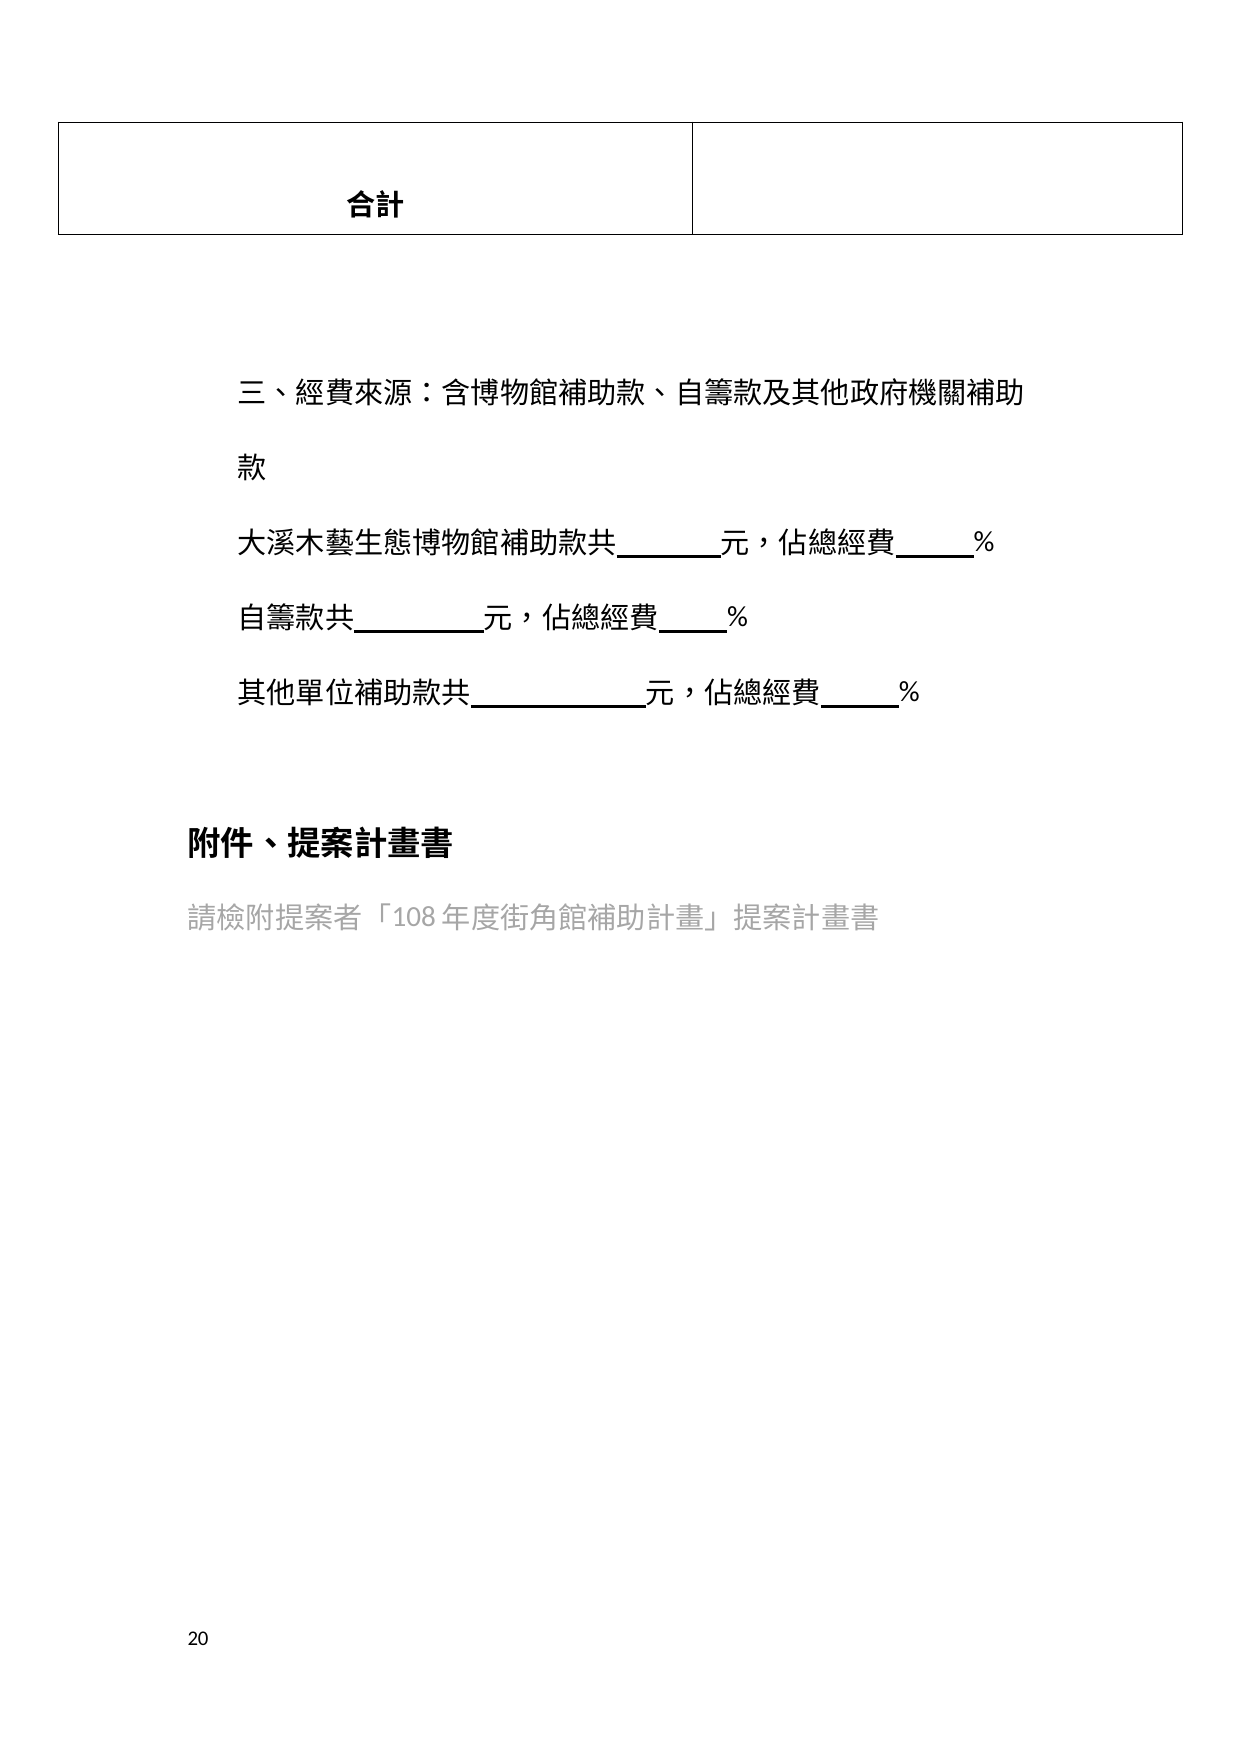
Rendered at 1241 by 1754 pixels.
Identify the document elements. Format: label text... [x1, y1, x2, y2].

table_cell [693, 123, 1182, 234]
table_cell 合計 [59, 123, 692, 234]
list 三、經費來源：含博物館補助款、自籌款及其他政府機關補助款 [237, 347, 1053, 497]
list 其他單位補助款共 元，佔總經費 % [237, 647, 1053, 722]
text 附件、提案計畫書 [187, 797, 1053, 872]
text 請檢附提案者「108年度街角館補助計畫」提案計畫書 [187, 872, 1053, 947]
list 自籌款共 元，佔總經費 % [237, 572, 1053, 647]
list 大溪木藝生態博物館補助款共 元，佔總經費 % [237, 497, 1053, 572]
